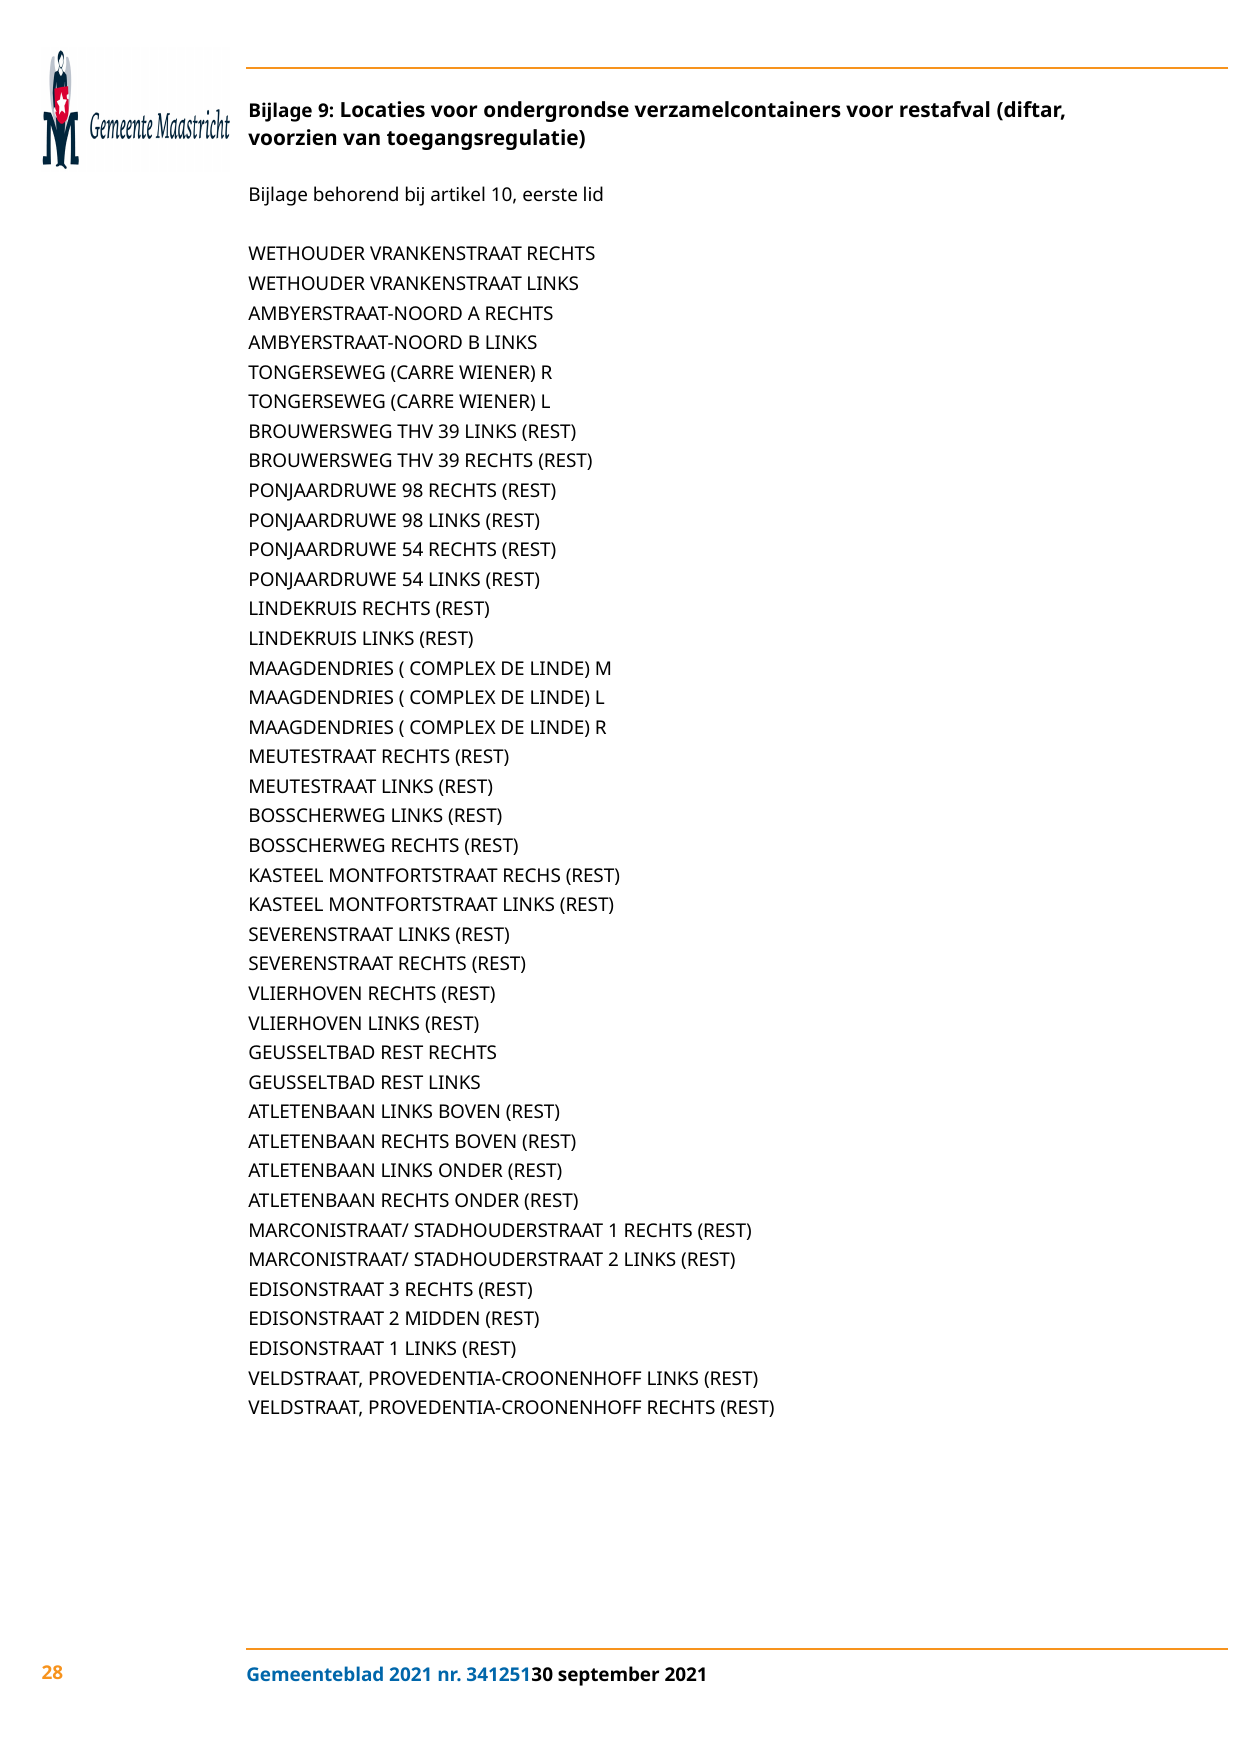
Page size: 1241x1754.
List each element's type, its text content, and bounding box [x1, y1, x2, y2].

text BROUWERSWEG THV 39 RECHTS (REST) [248, 448, 1152, 473]
text PONJAARDRUWE 54 LINKS (REST) [248, 566, 1152, 592]
text GEUSSELTBAD REST LINKS [248, 1069, 1152, 1094]
text MEUTESTRAAT LINKS (REST) [248, 773, 1152, 799]
text PONJAARDRUWE 98 LINKS (REST) [248, 507, 1152, 532]
text LINDEKRUIS RECHTS (REST) [248, 596, 1152, 621]
text BROUWERSWEG THV 39 LINKS (REST) [248, 418, 1152, 444]
text MAAGDENDRIES ( COMPLEX DE LINDE) M [248, 655, 1152, 680]
text Bijlage 9: Locaties voor ondergrondse verzamelcontainers voor restafval (diftar, voorzien van toegangsregulatie) [248, 95, 1152, 152]
text AMBYERSTRAAT-NOORD B LINKS [248, 329, 1152, 355]
text MEUTESTRAAT RECHTS (REST) [248, 743, 1152, 769]
text ATLETENBAAN LINKS ONDER (REST) [248, 1158, 1152, 1183]
text TONGERSEWEG (CARRE WIENER) L [248, 388, 1152, 414]
text GEUSSELTBAD REST RECHTS [248, 1039, 1152, 1065]
text LINDEKRUIS LINKS (REST) [248, 625, 1152, 651]
picture [41, 47, 231, 172]
text EDISONSTRAAT 3 RECHTS (REST) [248, 1276, 1152, 1302]
text VELDSTRAAT, PROVEDENTIA-CROONENHOFF LINKS (REST) [248, 1365, 1152, 1390]
text Bijlage behorend bij artikel 10, eerste lid [248, 181, 1152, 207]
text SEVERENSTRAAT RECHTS (REST) [248, 951, 1152, 976]
text BOSSCHERWEG LINKS (REST) [248, 803, 1152, 828]
text MAAGDENDRIES ( COMPLEX DE LINDE) L [248, 684, 1152, 710]
text MAAGDENDRIES ( COMPLEX DE LINDE) R [248, 714, 1152, 739]
text VELDSTRAAT, PROVEDENTIA-CROONENHOFF RECHTS (REST) [248, 1394, 1152, 1420]
text ATLETENBAAN LINKS BOVEN (REST) [248, 1098, 1152, 1124]
text KASTEEL MONTFORTSTRAAT LINKS (REST) [248, 891, 1152, 917]
text MARCONISTRAAT/ STADHOUDERSTRAAT 2 LINKS (REST) [248, 1246, 1152, 1272]
text WETHOUDER VRANKENSTRAAT RECHTS [248, 241, 1152, 266]
text WETHOUDER VRANKENSTRAAT LINKS [248, 270, 1152, 296]
text PONJAARDRUWE 54 RECHTS (REST) [248, 536, 1152, 562]
text EDISONSTRAAT 2 MIDDEN (REST) [248, 1306, 1152, 1331]
text BOSSCHERWEG RECHTS (REST) [248, 832, 1152, 858]
text TONGERSEWEG (CARRE WIENER) R [248, 359, 1152, 384]
text PONJAARDRUWE 98 RECHTS (REST) [248, 477, 1152, 503]
text VLIERHOVEN LINKS (REST) [248, 1010, 1152, 1035]
text SEVERENSTRAAT LINKS (REST) [248, 921, 1152, 947]
text VLIERHOVEN RECHTS (REST) [248, 980, 1152, 1006]
text AMBYERSTRAAT-NOORD A RECHTS [248, 300, 1152, 325]
text MARCONISTRAAT/ STADHOUDERSTRAAT 1 RECHTS (REST) [248, 1217, 1152, 1242]
text EDISONSTRAAT 1 LINKS (REST) [248, 1335, 1152, 1361]
text ATLETENBAAN RECHTS ONDER (REST) [248, 1187, 1152, 1213]
text ATLETENBAAN RECHTS BOVEN (REST) [248, 1128, 1152, 1154]
text KASTEEL MONTFORTSTRAAT RECHS (REST) [248, 862, 1152, 887]
